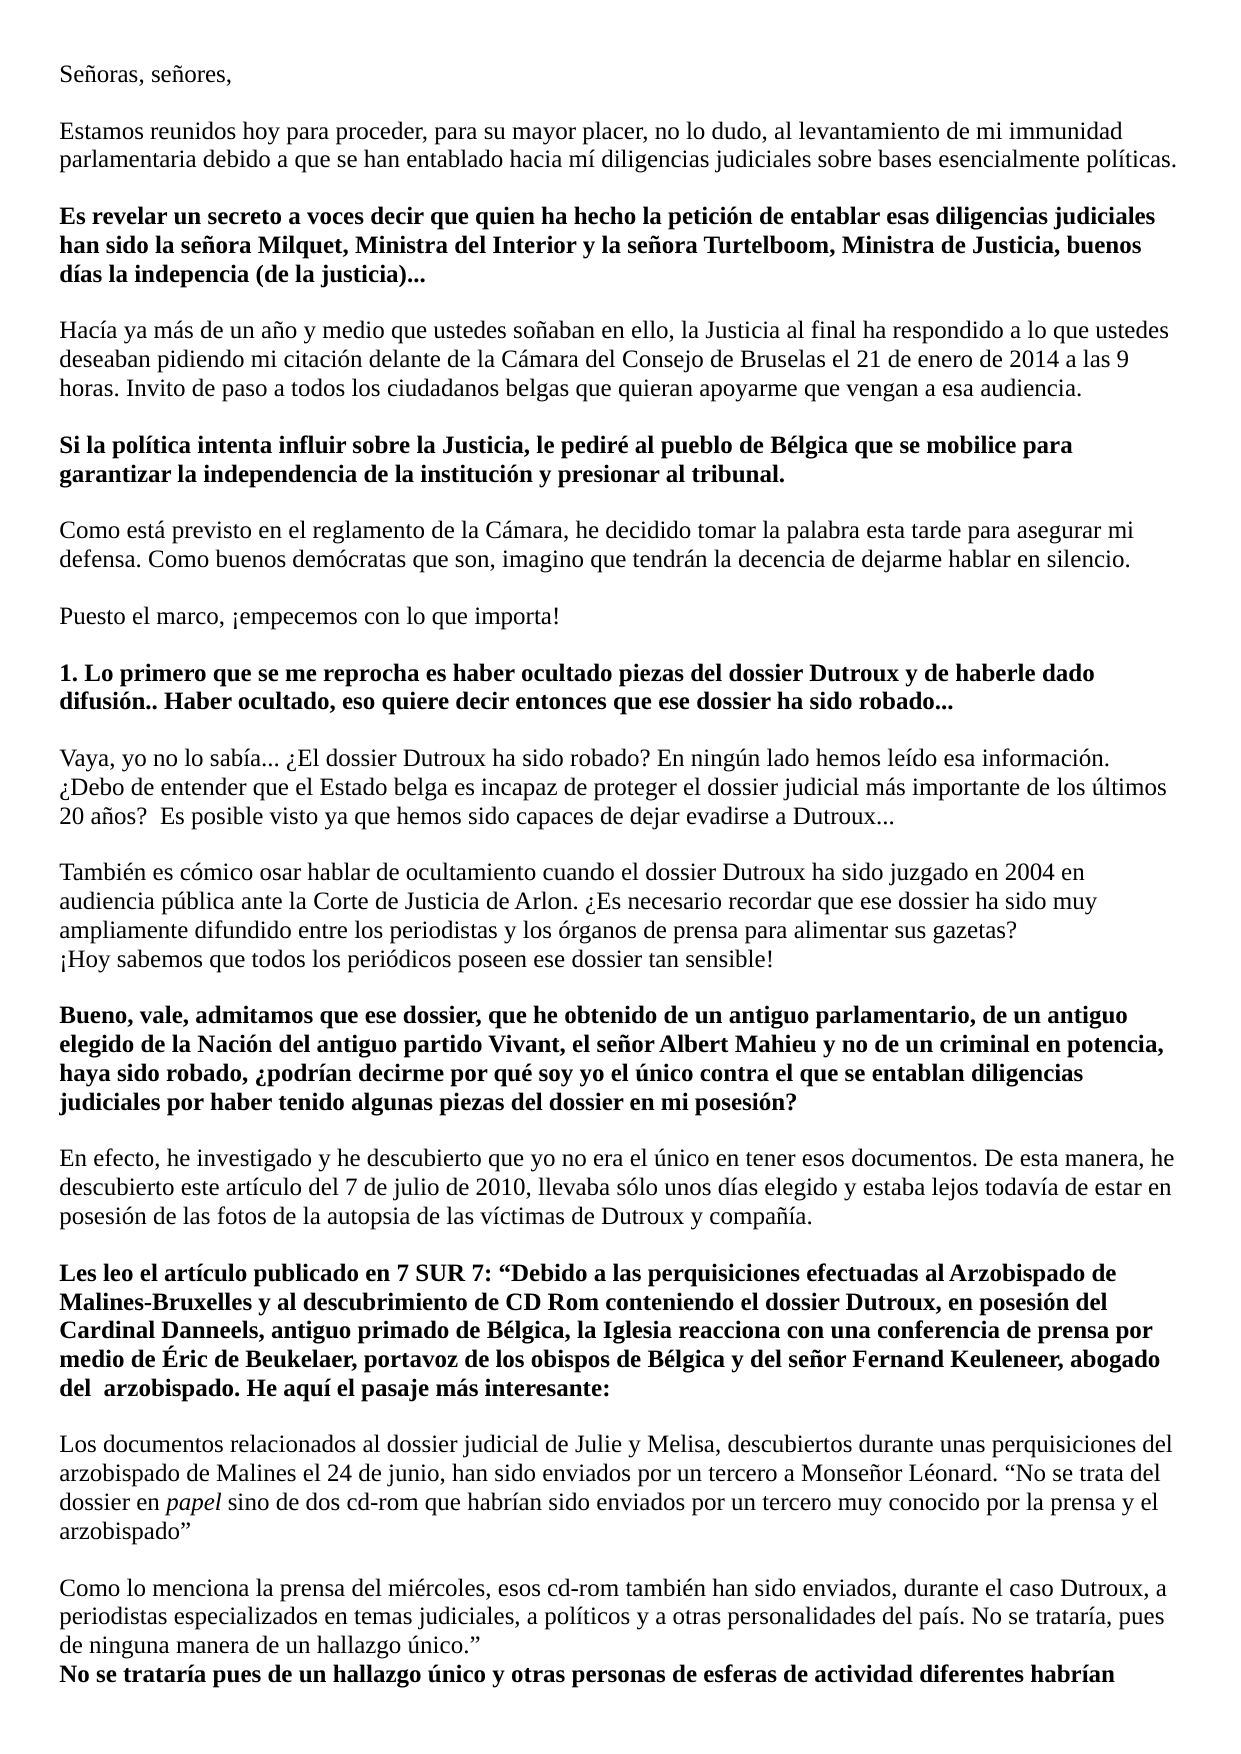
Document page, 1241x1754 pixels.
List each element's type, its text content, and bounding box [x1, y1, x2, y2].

text Como está previsto en el reglamento de la Cámara, he decidido tomar la palabra esta tarde para asegurar mi defensa. Como buenos demócratas que son, imagino que tendrán la decencia de dejarme hablar en silencio. [59, 515, 1181, 573]
text No se trataría pues de un hallazgo único y otras personas de esferas de actividad diferentes habrían [59, 1659, 1181, 1688]
text Señoras, señores, [59, 59, 1181, 88]
text Si la política intenta influir sobre la Justicia, le pediré al pueblo de Bélgica que se mobilice para garantizar la independencia de la institución y presionar al tribunal. [59, 430, 1181, 487]
text Los documentos relacionados al dossier judicial de Julie y Melisa, descubiertos durante unas perquisiciones del arzobispado de Malines el 24 de junio, han sido enviados por un tercero a Monseñor Léonard. “No se trata del dossier en papel sino de dos cd-rom que habrían sido enviados por un tercero muy conocido por la prensa y el arzobispado” [59, 1429, 1181, 1544]
text ¡Hoy sabemos que todos los periódicos poseen ese dossier tan sensible! [59, 944, 1181, 972]
text Hacía ya más de un año y medio que ustedes soñaban en ello, la Justicia al final ha respondido a lo que ustedes deseaban pidiendo mi citación delante de la Cámara del Consejo de Bruselas el 21 de enero de 2014 a las 9 horas. Invito de paso a todos los ciudadanos belgas que quieran apoyarme que vengan a esa audiencia. [59, 316, 1181, 402]
text Puesto el marco, ¡empecemos con lo que importa! [59, 601, 1181, 630]
text También es cómico osar hablar de ocultamiento cuando el dossier Dutroux ha sido juzgado en 2004 en audiencia pública ante la Corte de Justicia de Arlon. ¿Es necesario recordar que ese dossier ha sido muy ampliamente difundido entre los periodistas y los órganos de prensa para alimentar sus gazetas? [59, 857, 1181, 944]
text 1. Lo primero que se me reprocha es haber ocultado piezas del dossier Dutroux y de haberle dado difusión.. Haber ocultado, eso quiere decir entonces que ese dossier ha sido robado... [59, 658, 1181, 715]
text Les leo el artículo publicado en 7 SUR 7: “Debido a las perquisiciones efectuadas al Arzobispado de Malines-Bruxelles y al descubrimiento de CD Rom conteniendo el dossier Dutroux, en posesión del Cardinal Danneels, antiguo primado de Bélgica, la Iglesia reacciona con una conferencia de prensa por medio de Éric de Beukelaer, portavoz de los obispos de Bélgica y del señor Fernand Keuleneer, abogado del arzobispado. He aquí el pasaje más interesante: [59, 1258, 1181, 1402]
text En efecto, he investigado y he descubierto que yo no era el único en tener esos documentos. De esta manera, he descubierto este artículo del 7 de julio de 2010, llevaba sólo unos días elegido y estaba lejos todavía de estar en posesión de las fotos de la autopsia de las víctimas de Dutroux y compañía. [59, 1143, 1181, 1230]
text Vaya, yo no lo sabía... ¿El dossier Dutroux ha sido robado? En ningún lado hemos leído esa información. ¿Debo de entender que el Estado belga es incapaz de proteger el dossier judicial más importante de los últimos 20 años? Es posible visto ya que hemos sido capaces de dejar evadirse a Dutroux... [59, 743, 1181, 829]
text Como lo menciona la prensa del miércoles, esos cd-rom también han sido enviados, durante el caso Dutroux, a periodistas especializados en temas judiciales, a políticos y a otras personalidades del país. No se trataría, pues de ninguna manera de un hallazgo único.” [59, 1573, 1181, 1659]
text Bueno, vale, admitamos que ese dossier, que he obtenido de un antiguo parlamentario, de un antiguo elegido de la Nación del antiguo partido Vivant, el señor Albert Mahieu y no de un criminal en potencia, haya sido robado, ¿podrían decirme por qué soy yo el único contra el que se entablan diligencias judiciales por haber tenido algunas piezas del dossier en mi posesión? [59, 1001, 1181, 1116]
text Estamos reunidos hoy para proceder, para su mayor placer, no lo dudo, al levantamiento de mi immunidad parlamentaria debido a que se han entablado hacia mí diligencias judiciales sobre bases esencialmente políticas. [59, 116, 1181, 173]
text Es revelar un secreto a voces decir que quien ha hecho la petición de entablar esas diligencias judiciales han sido la señora Milquet, Ministra del Interior y la señora Turtelboom, Ministra de Justicia, buenos días la indepencia (de la justicia)... [59, 201, 1181, 288]
